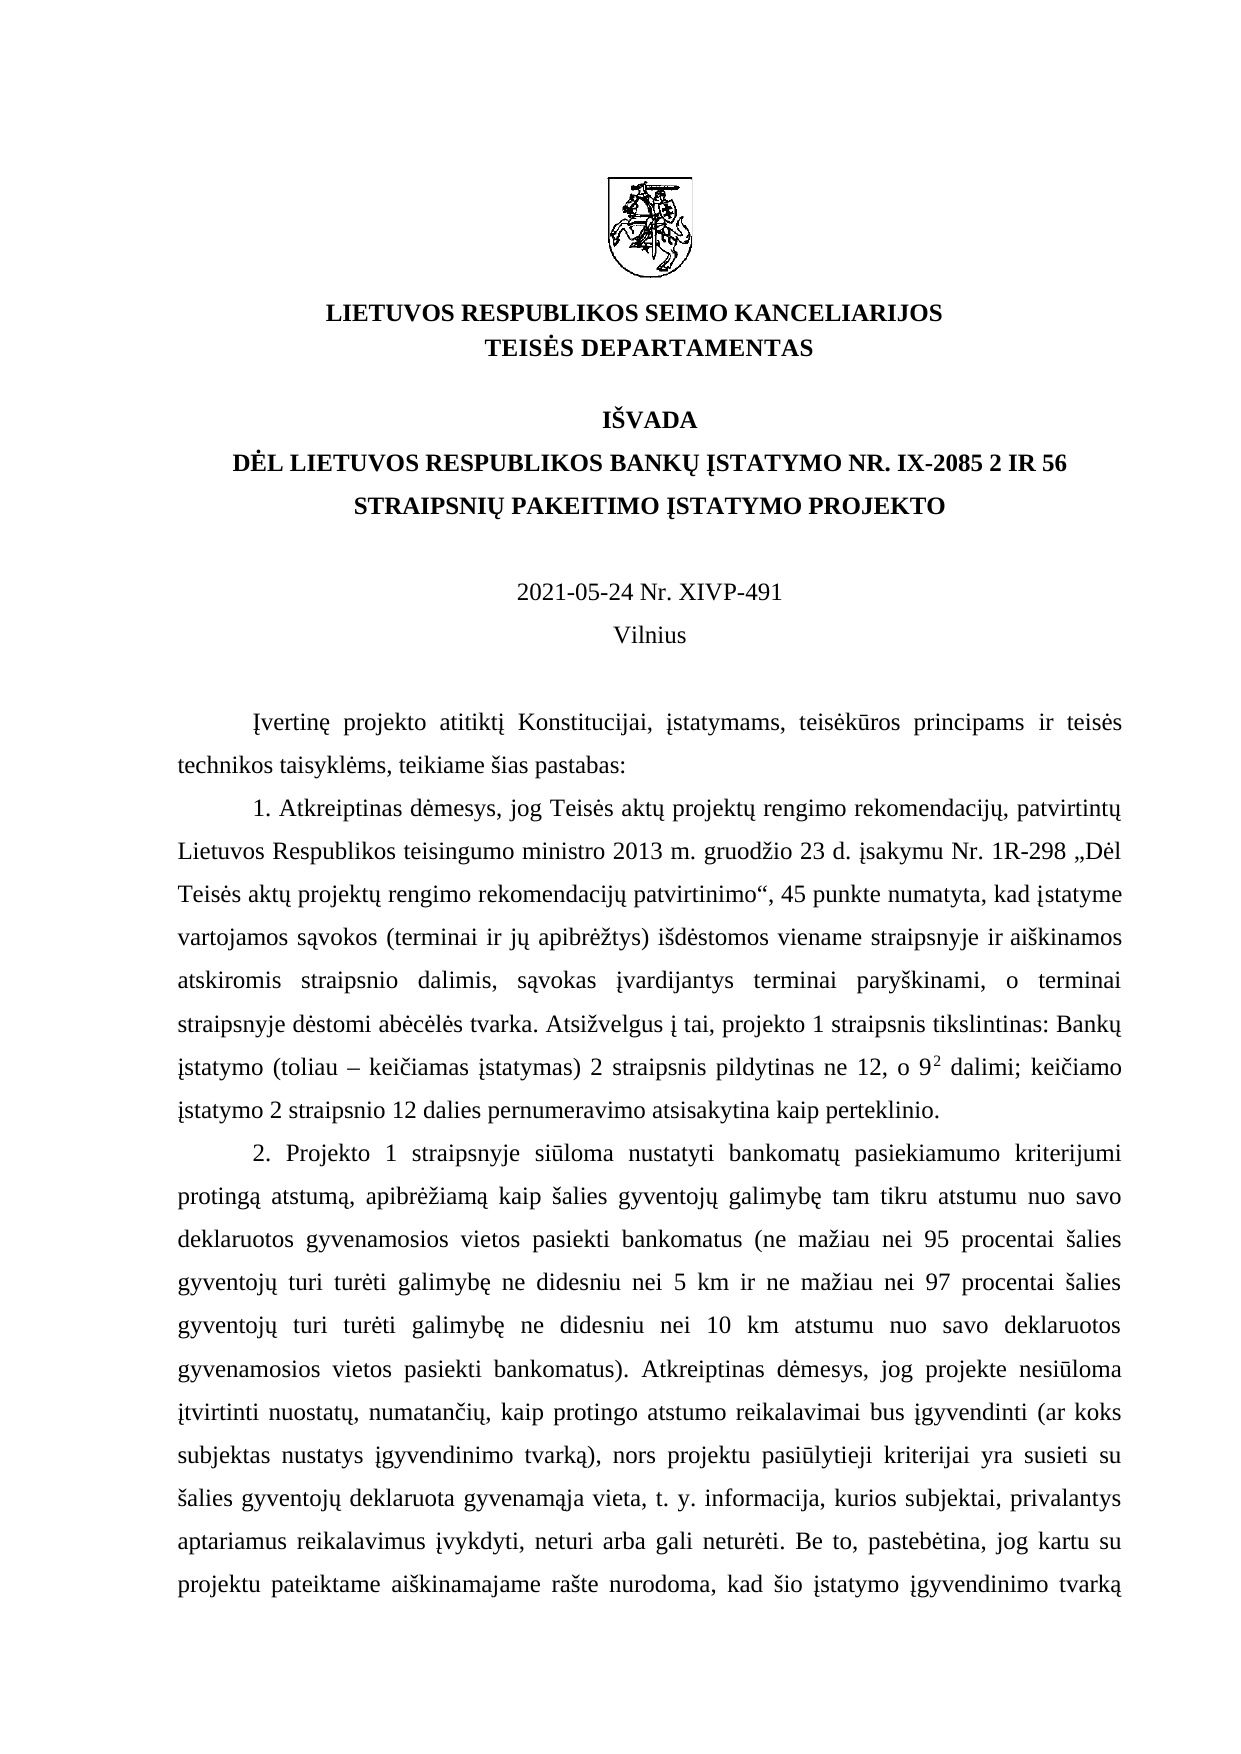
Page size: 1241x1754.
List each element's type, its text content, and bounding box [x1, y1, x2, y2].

text TEISĖS DEPARTAMENTAS [177, 333, 1121, 362]
text Įvertinę projekto atitiktį Konstitucijai, įstatymams, teisėkūros principams ir teisės technikos taisyklėms, teikiame šias pastabas: [177, 707, 1122, 779]
text DĖL LIETUVOS RESPUBLIKOS BANKŲ ĮSTATYMO Nr. IX-2085 2 ir 56 straipsniŲ PAKEITIMO ĮSTATYMO PROJEKTO [177, 448, 1122, 520]
text 2021-05-24 Nr. XIVP-491 [177, 577, 1122, 606]
text Vilnius [177, 621, 1122, 649]
text 2. Projekto 1 straipsnyje siūloma nustatyti bankomatų pasiekiamumo kriterijumi protingą atstumą, apibrėžiamą kaip šalies gyventojų galimybę tam tikru atstumu nuo savo deklaruotos gyvenamosios vietos pasiekti bankomatus (ne mažiau nei 95 procentai šalies gyventojų turi turėti galimybę ne didesniu nei 5 km ir ne mažiau nei 97 procentai šalies gyventojų turi turėti galimybę ne didesniu nei 10 km atstumu nuo savo deklaruotos gyvenamosios vietos pasiekti bankomatus). Atkreiptinas dėmesys, jog projekte nesiūloma įtvirtinti nuostatų, numatančių, kaip protingo atstumo reikalavimai bus įgyvendinti (ar koks subjektas nustatys įgyvendinimo tvarką), nors projektu pasiūlytieji kriterijai yra susieti su šalies gyventojų deklaruota gyvenamąja vieta, t. y. informacija, kurios subjektai, privalantys aptariamus reikalavimus įvykdyti, neturi arba gali neturėti. Be to, pastebėtina, jog kartu su projektu pateiktame aiškinamajame rašte nurodoma, kad šio įstatymo įgyvendinimo tvarką [177, 1138, 1122, 1598]
text 1. Atkreiptinas dėmesys, jog Teisės aktų projektų rengimo rekomendacijų, patvirtintų Lietuvos Respublikos teisingumo ministro 2013 m. gruodžio 23 d. įsakymu Nr. 1R-298 „Dėl Teisės aktų projektų rengimo rekomendacijų patvirtinimo“, 45 punkte numatyta, kad įstatyme vartojamos sąvokos (terminai ir jų apibrėžtys) išdėstomos viename straipsnyje ir aiškinamos atskiromis straipsnio dalimis, sąvokas įvardijantys terminai paryškinami, o terminai straipsnyje dėstomi abėcėlės tvarka. Atsižvelgus į tai, projekto 1 straipsnis tikslintinas: Bankų įstatymo (toliau – keičiamas įstatymas) 2 straipsnis pildytinas ne 12, o 92 dalimi; keičiamo įstatymo 2 straipsnio 12 dalies pernumeravimo atsisakytina kaip perteklinio. [177, 793, 1122, 1124]
text IŠVADA [177, 405, 1122, 434]
text LIETUVOS RESPUBLIKOS SEIMO KANCELIARIJOS [177, 298, 1091, 327]
